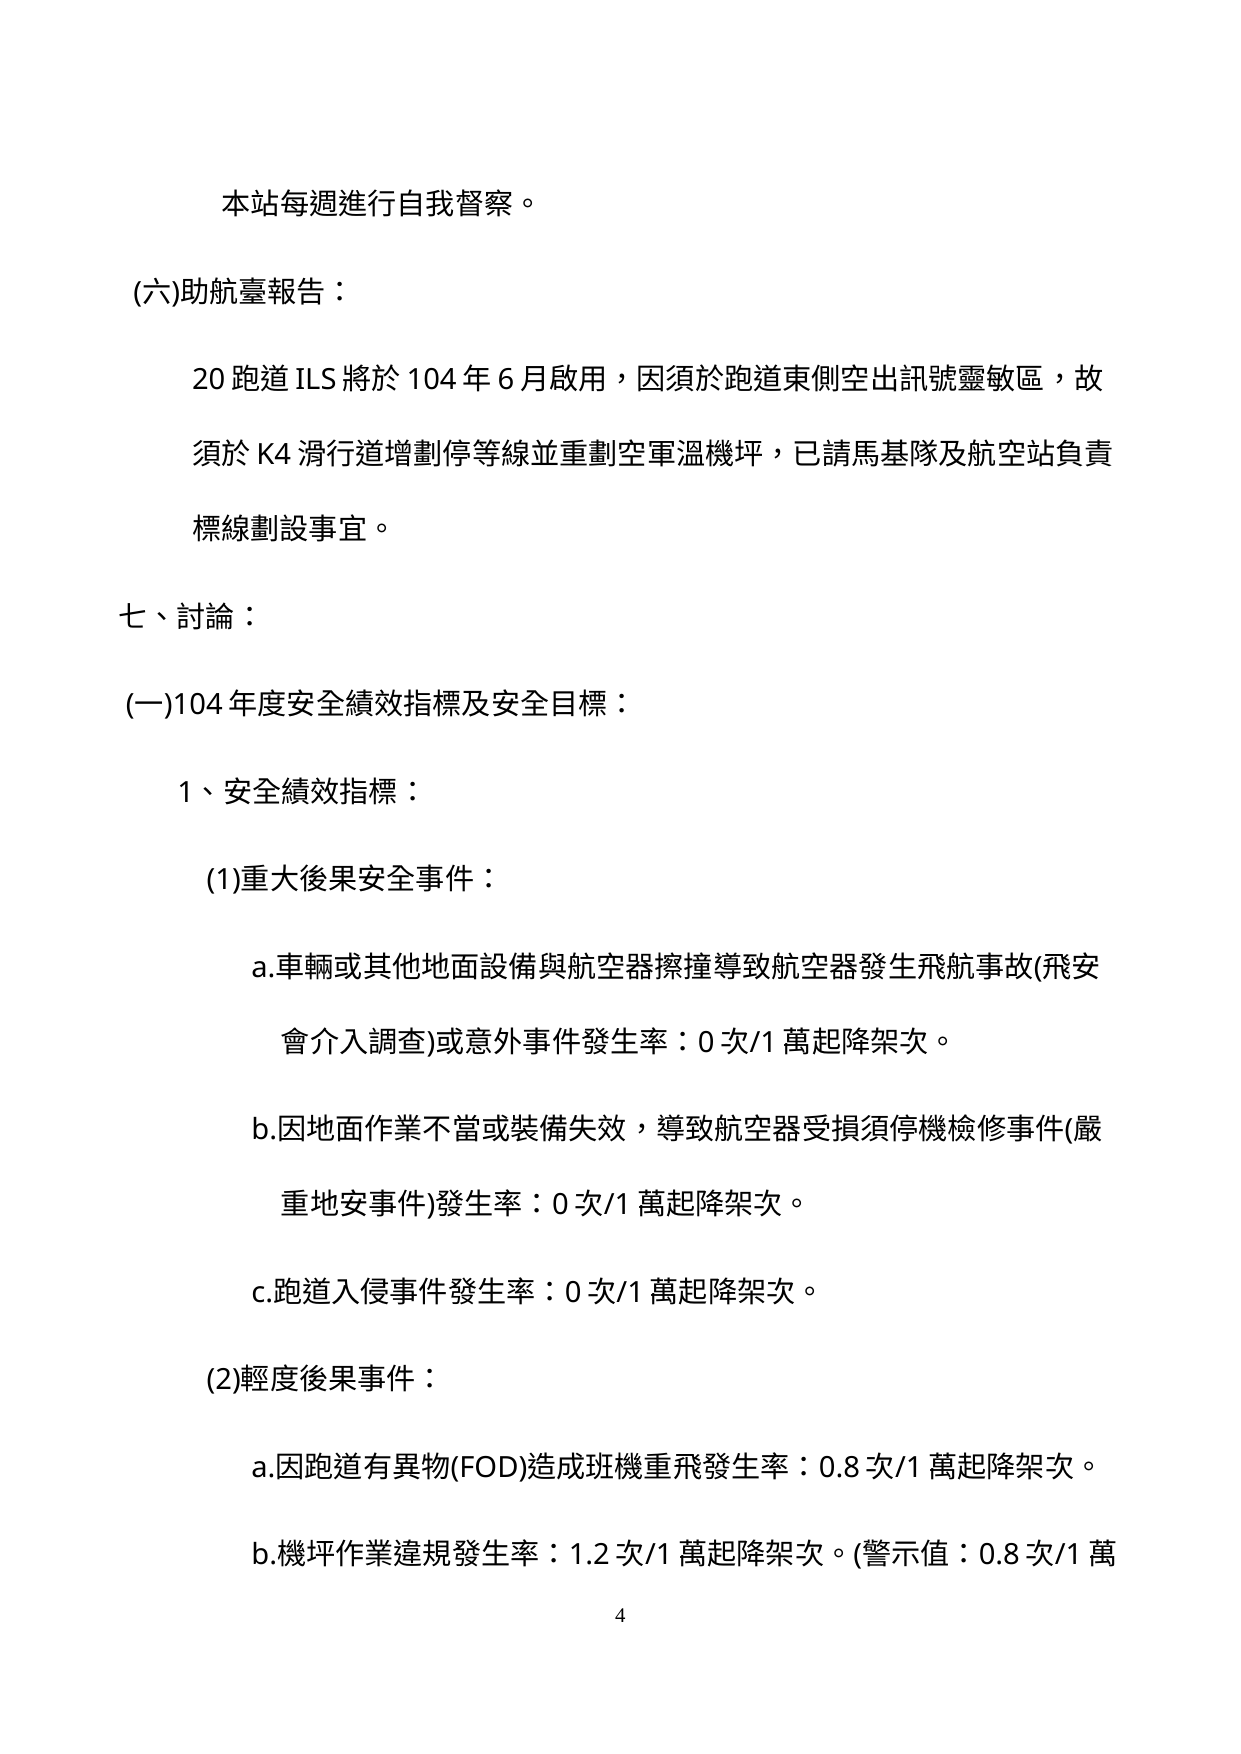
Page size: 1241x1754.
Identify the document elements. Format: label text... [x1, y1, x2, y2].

text (一)104年度安全績效指標及安全目標： [118, 664, 1122, 739]
text c.跑道入侵事件發生率：0次/1萬起降架次。 [251, 1252, 1122, 1327]
text 本站每週進行自我督察。 [118, 164, 1122, 239]
text (1)重大後果安全事件： [118, 839, 1122, 914]
text a.車輛或其他地面設備與航空器擦撞導致航空器發生飛航事故(飛安會介入調查)或意外事件發生率：0次/1萬起降架次。 [251, 927, 1122, 1077]
text 20跑道ILS將於104年6月啟用，因須於跑道東側空出訊號靈敏區，故須於K4滑行道增劃停等線並重劃空軍溫機坪，已請馬基隊及航空站負責標線劃設事宜。 [192, 339, 1122, 564]
text (2)輕度後果事件： [118, 1339, 1122, 1414]
text 1、安全績效指標： [118, 752, 1122, 827]
text (六)助航臺報告： [133, 252, 1122, 327]
text a.因跑道有異物(FOD)造成班機重飛發生率：0.8次/1萬起降架次。 [251, 1427, 1122, 1502]
text b.機坪作業違規發生率：1.2次/1萬起降架次。(警示值：0.8次/1萬 [251, 1514, 1122, 1589]
text 七、討論： [118, 577, 1122, 652]
text b.因地面作業不當或裝備失效，導致航空器受損須停機檢修事件(嚴重地安事件)發生率：0次/1萬起降架次。 [251, 1089, 1122, 1239]
